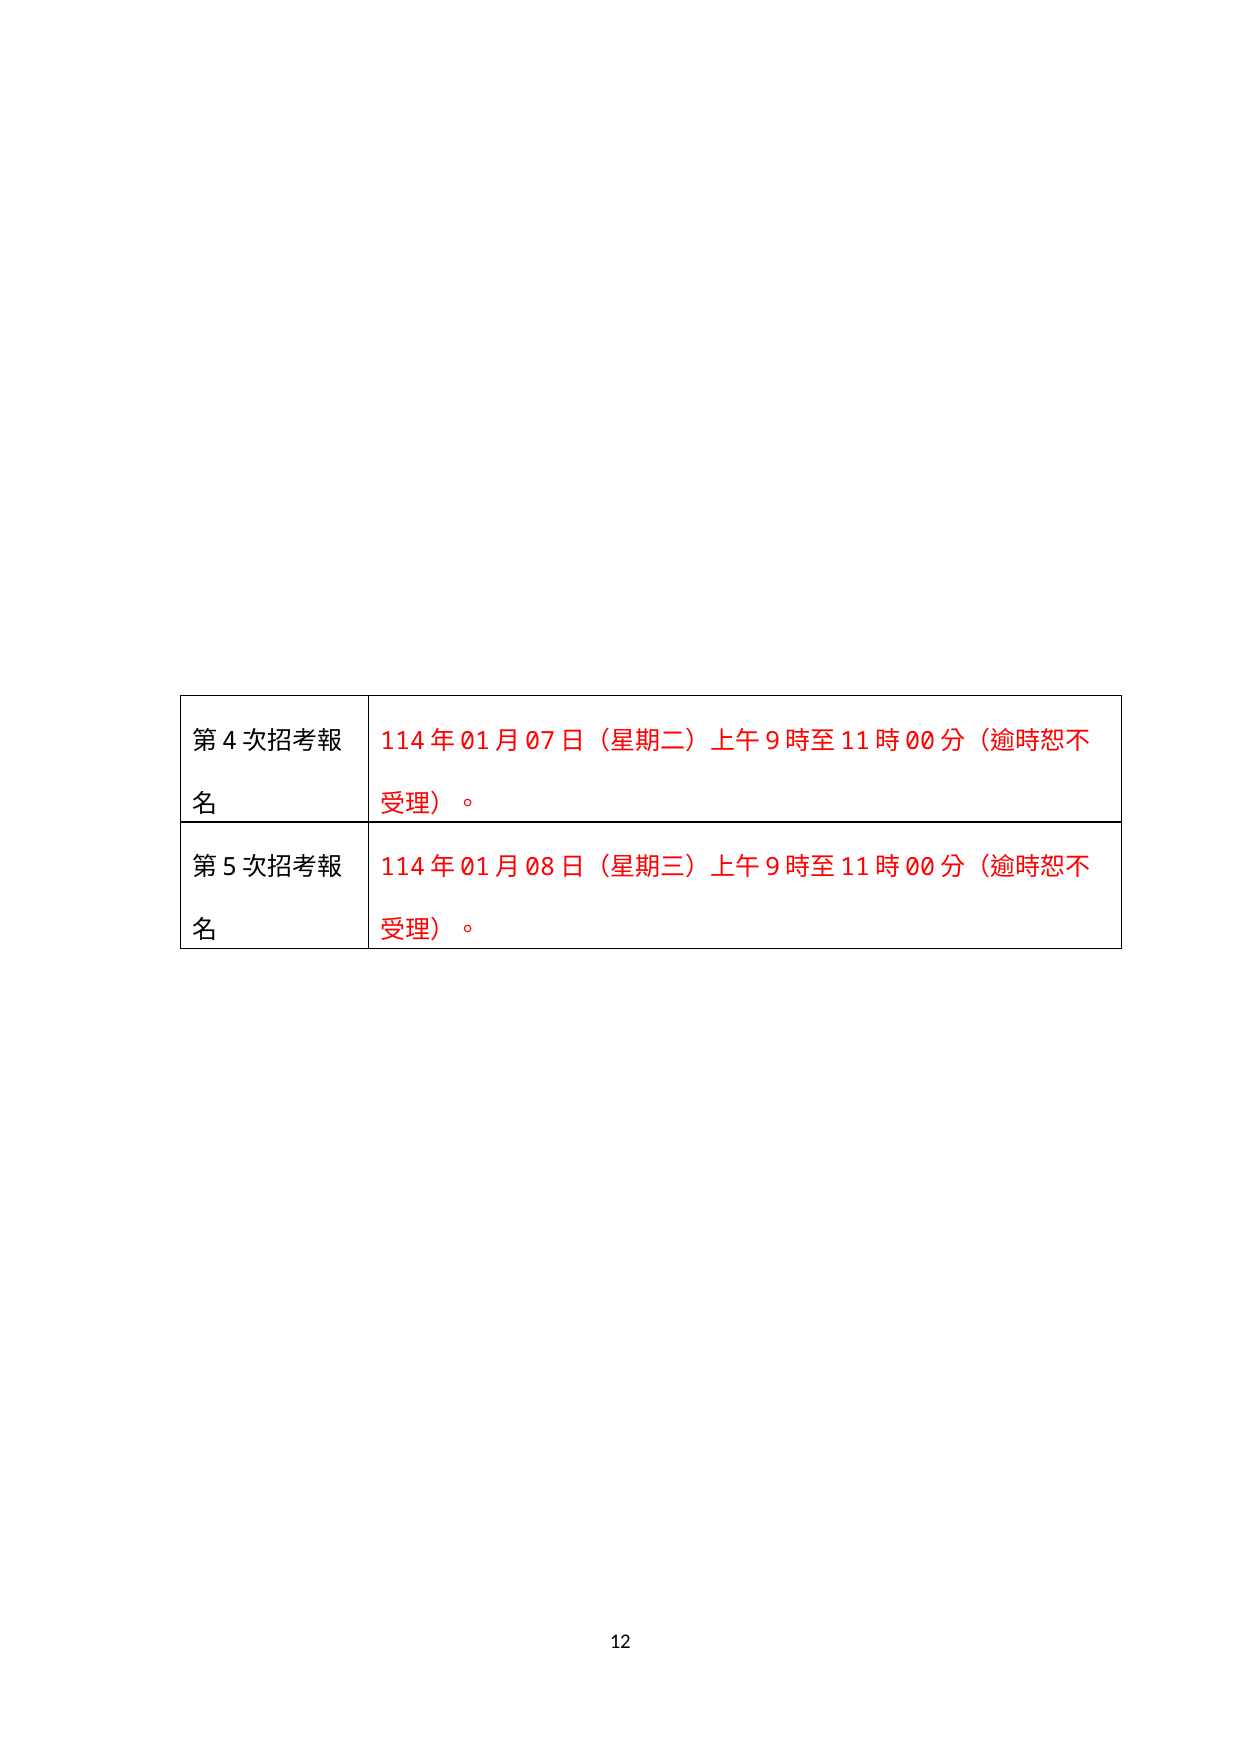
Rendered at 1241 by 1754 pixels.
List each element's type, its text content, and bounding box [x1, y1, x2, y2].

table_cell 114年01月08日（星期三）上午9時至11時00分（逾時恕不受理）。 [369, 823, 1121, 947]
table_cell 第5次招考報名 [181, 823, 368, 947]
table_cell 114年01月07日（星期二）上午9時至11時00分（逾時恕不受理）。 [369, 696, 1121, 821]
table_cell 第4次招考報名 [181, 696, 368, 821]
